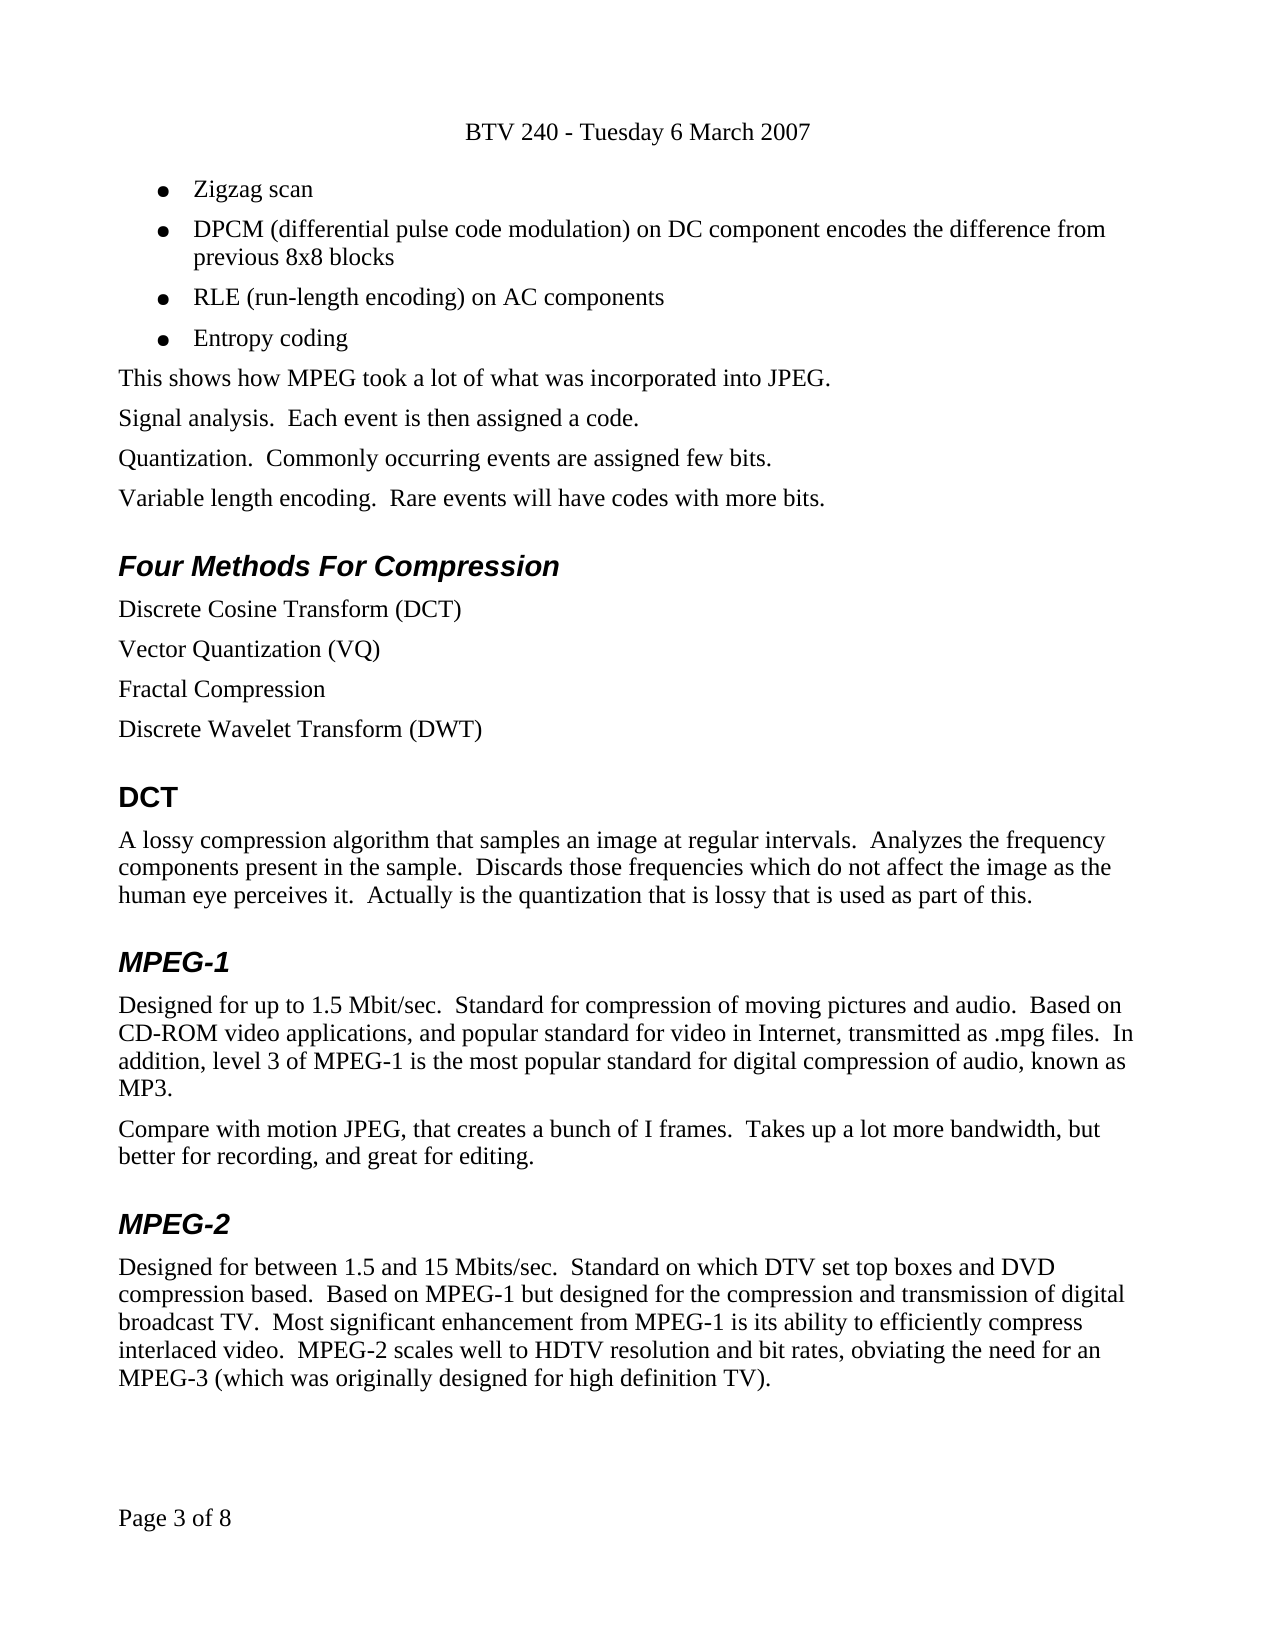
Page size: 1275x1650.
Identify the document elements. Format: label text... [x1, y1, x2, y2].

text Discrete Cosine Transform (DCT) [118, 595, 1157, 622]
text Signal analysis. Each event is then assigned a code. [118, 404, 1157, 432]
text Fractal Compression [118, 675, 1157, 703]
subtitle DCT [118, 781, 1157, 813]
text Variable length encoding. Rare events will have codes with more bits. [118, 484, 1157, 512]
text Compare with motion JPEG, that creates a bunch of I frames. Takes up a lot more bandwidth, but better for recording, and great for editing. [118, 1115, 1157, 1170]
list DPCM (differential pulse code modulation) on DC component encodes the difference from previous 8x8 blocks [156, 216, 1157, 271]
list Entropy coding [156, 324, 1157, 351]
subtitle MPEG-2 [118, 1208, 1157, 1240]
text Discrete Wavelet Transform (DWT) [118, 715, 1157, 743]
list Zigzag scan [156, 175, 1157, 203]
text Vector Quantization (VQ) [118, 635, 1157, 663]
list RLE (run-length encoding) on AC components [156, 283, 1157, 311]
text Designed for between 1.5 and 15 Mbits/sec. Standard on which DTV set top boxes and DVD compression based. Based on MPEG-1 but designed for the compression and transmission of digital broadcast TV. Most significant enhancement from MPEG-1 is its ability to efficiently compress interlaced video. MPEG-2 scales well to HDTV resolution and bit rates, obviating the need for an MPEG-3 (which was originally designed for high definition TV). [118, 1253, 1157, 1391]
subtitle MPEG-1 [118, 946, 1157, 979]
text This shows how MPEG took a lot of what was incorporated into JPEG. [118, 364, 1157, 392]
text A lossy compression algorithm that samples an image at regular intervals. Analyzes the frequency components present in the sample. Discards those frequencies which do not affect the image as the human eye perceives it. Actually is the quantization that is lossy that is used as part of this. [118, 826, 1157, 909]
text Quantization. Commonly occurring events are assigned few bits. [118, 444, 1157, 472]
subtitle Four Methods For Compression [118, 550, 1157, 582]
text Designed for up to 1.5 Mbit/sec. Standard for compression of moving pictures and audio. Based on CD-ROM video applications, and popular standard for video in Internet, transmitted as .mpg files. In addition, level 3 of MPEG-1 is the most popular standard for digital compression of audio, known as MP3. [118, 991, 1157, 1102]
